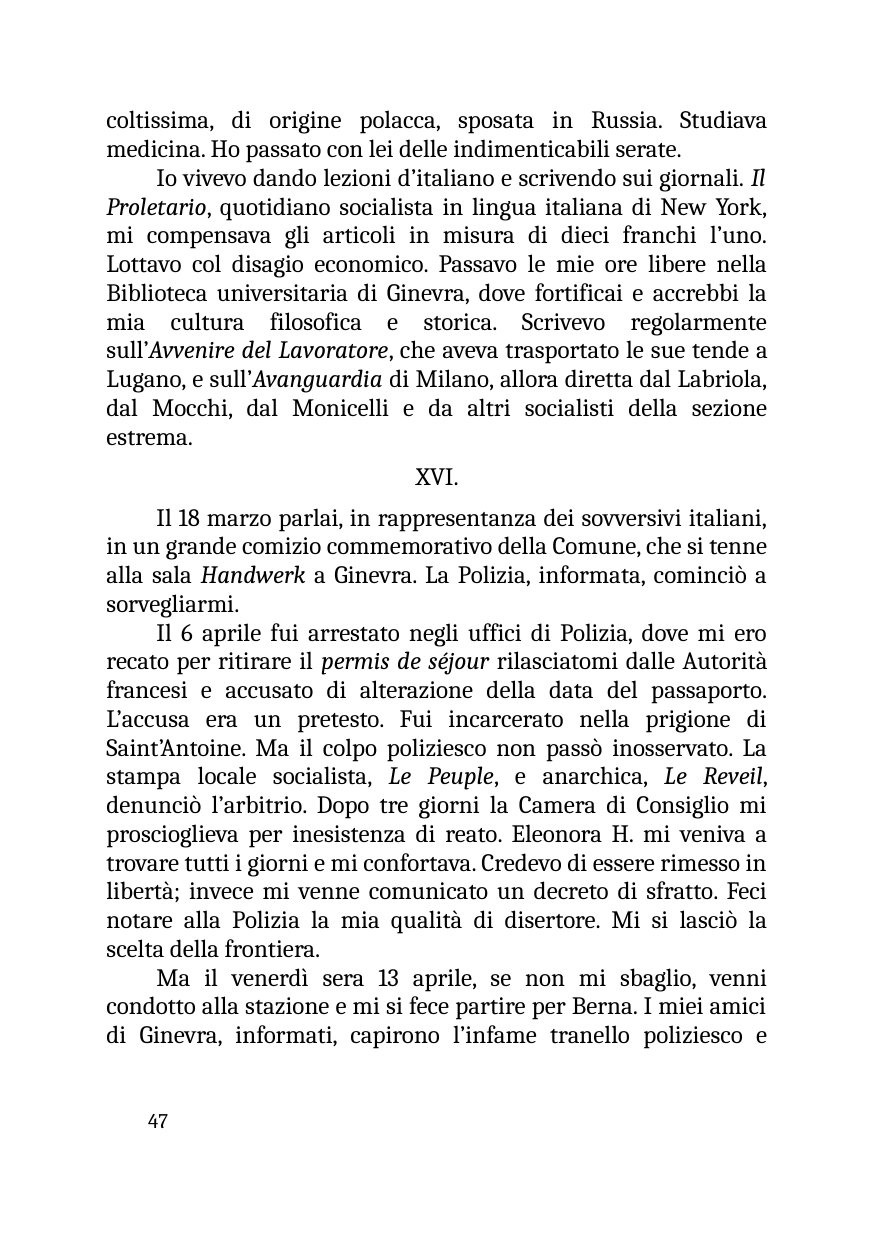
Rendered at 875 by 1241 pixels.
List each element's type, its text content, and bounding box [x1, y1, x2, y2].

text Il 6 aprile fui arrestato negli uffici di Polizia, dove mi ero recato per ritirare il permis de séjour rilasciatomi dalle Autorità francesi e accusato di alterazione della data del passaporto. L’accusa era un pretesto. Fui incarcerato nella prigione di Saint’Antoine. Ma il colpo poliziesco non passò inosservato. La stampa locale socialista, Le Peuple, e anarchica, Le Reveil, denunciò l’arbitrio. Dopo tre giorni la Camera di Consiglio mi proscioglieva per inesistenza di reato. Eleonora H. mi veniva a trovare tutti i giorni e mi confortava. Credevo di essere rimesso in libertà; invece mi venne comunicato un decreto di sfratto. Feci notare alla Polizia la mia qualità di disertore. Mi si lasciò la scelta della frontiera. [106, 618, 768, 963]
text Il 18 marzo parlai, in rappresentanza dei sovversivi italiani, in un grande comizio commemorativo della Comune, che si tenne alla sala Handwerk a Ginevra. La Polizia, informata, cominciò a sorvegliarmi. [106, 503, 768, 618]
text Ma il venerdì sera 13 aprile, se non mi sbaglio, venni condotto alla stazione e mi si fece partire per Berna. I miei amici di Ginevra, informati, capirono l’infame tranello poliziesco e [106, 963, 768, 1050]
text Io vivevo dando lezioni d’italiano e scrivendo sui giornali. Il Proletario, quotidiano socialista in lingua italiana di New York, mi compensava gli articoli in misura di dieci franchi l’uno. Lottavo col disagio economico. Passavo le mie ore libere nella Biblioteca universitaria di Ginevra, dove fortificai e accrebbi la mia cultura filosofica e storica. Scrivevo regolarmente sull’Avvenire del Lavoratore, che aveva trasportato le sue tende a Lugano, e sull’Avanguardia di Milano, allora diretta dal Labriola, dal Mocchi, dal Monicelli e da altri socialisti della sezione estrema. [106, 164, 768, 451]
text coltissima, di origine polacca, sposata in Russia. Studiava medicina. Ho passato con lei delle indimenticabili serate. [106, 106, 768, 164]
text XVI. [106, 463, 768, 492]
